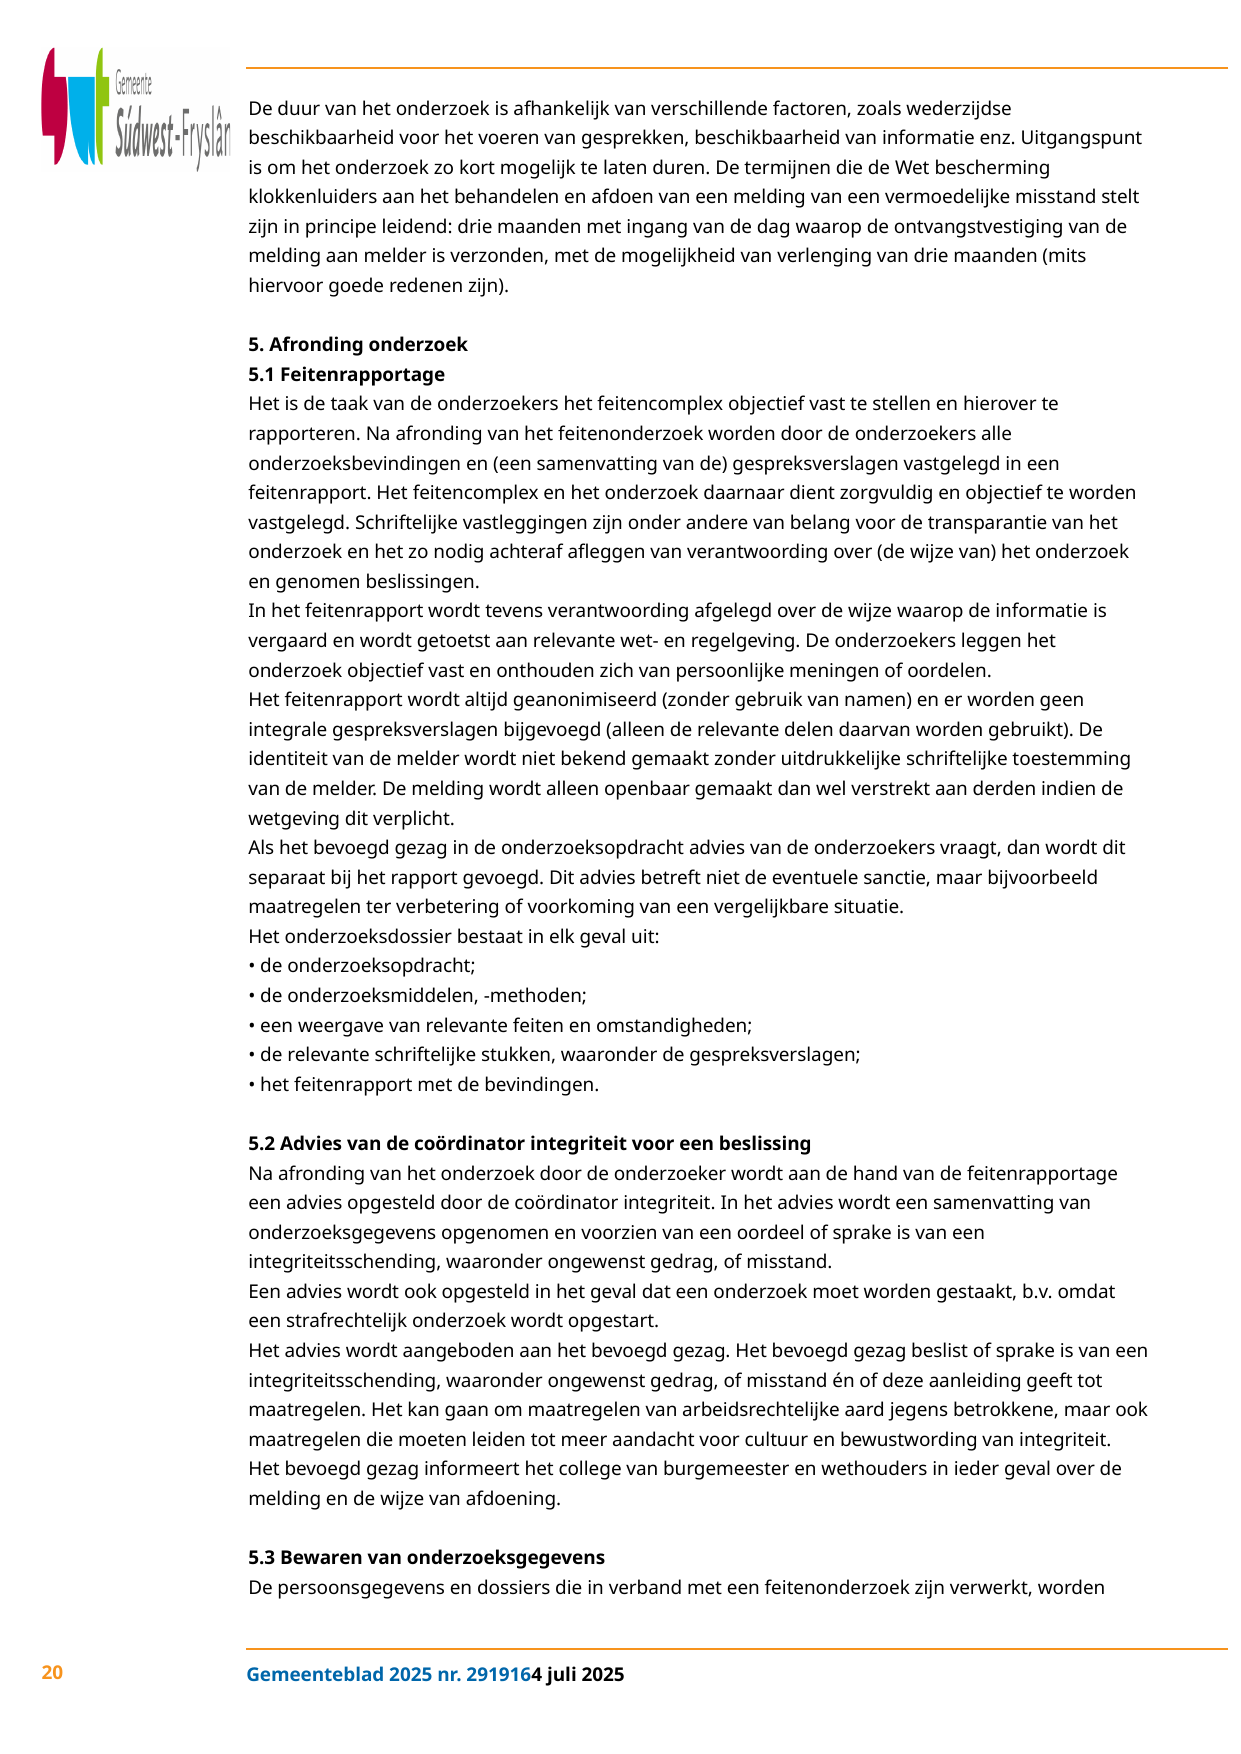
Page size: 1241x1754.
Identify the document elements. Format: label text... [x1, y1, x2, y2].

text De duur van het onderzoek is afhankelijk van verschillende factoren, zoals wederzijdse beschikbaarheid voor het voeren van gesprekken, beschikbaarheid van informatie enz. Uitgangspunt is om het onderzoek zo kort mogelijk te laten duren. De termijnen die de Wet bescherming klokkenluiders aan het behandelen en afdoen van een melding van een vermoedelijke misstand stelt zijn in principe leidend: drie maanden met ingang van de dag waarop de ontvangstvestiging van de melding aan melder is verzonden, met de mogelijkheid van verlenging van drie maanden (mits hiervoor goede redenen zijn). [248, 95, 1152, 298]
text • de onderzoeksmiddelen, -methoden; [248, 982, 1152, 1008]
text De persoonsgegevens en dossiers die in verband met een feitenonderzoek zijn verwerkt, worden [248, 1574, 1152, 1600]
text Het feitenrapport wordt altijd geanonimiseerd (zonder gebruik van namen) en er worden geen integrale gespreksverslagen bijgevoegd (alleen de relevante delen daarvan worden gebruikt). De identiteit van de melder wordt niet bekend gemaakt zonder uitdrukkelijke schriftelijke toestemming van de melder. De melding wordt alleen openbaar gemaakt dan wel verstrekt aan derden indien de wetgeving dit verplicht. [248, 686, 1152, 831]
text • de onderzoeksopdracht; [248, 953, 1152, 978]
text 5.1 Feitenrapportage [248, 361, 1152, 387]
text 5. Afronding onderzoek [248, 331, 1152, 357]
text • de relevante schriftelijke stukken, waaronder de gespreksverslagen; [248, 1041, 1152, 1067]
text Het advies wordt aangeboden aan het bevoegd gezag. Het bevoegd gezag beslist of sprake is van een integriteitsschending, waaronder ongewenst gedrag, of misstand én of deze aanleiding geeft tot maatregelen. Het kan gaan om maatregelen van arbeidsrechtelijke aard jegens betrokkene, maar ook maatregelen die moeten leiden tot meer aandacht voor cultuur en bewustwording van integriteit. [248, 1337, 1152, 1452]
text 5.3 Bewaren van onderzoeksgegevens [248, 1544, 1152, 1570]
text In het feitenrapport wordt tevens verantwoording afgelegd over de wijze waarop de informatie is vergaard en wordt getoetst aan relevante wet- en regelgeving. De onderzoekers leggen het onderzoek objectief vast en onthouden zich van persoonlijke meningen of oordelen. [248, 598, 1152, 683]
text Een advies wordt ook opgesteld in het geval dat een onderzoek moet worden gestaakt, b.v. omdat een strafrechtelijk onderzoek wordt opgestart. [248, 1278, 1152, 1333]
text Na afronding van het onderzoek door de onderzoeker wordt aan de hand van de feitenrapportage een advies opgesteld door de coördinator integriteit. In het advies wordt een samenvatting van onderzoeksgegevens opgenomen en voorzien van een oordeel of sprake is van een integriteitsschending, waaronder ongewenst gedrag, of misstand. [248, 1160, 1152, 1274]
text Het bevoegd gezag informeert het college van burgemeester en wethouders in ieder geval over de melding en de wijze van afdoening. [248, 1456, 1152, 1511]
text 5.2 Advies van de coördinator integriteit voor een beslissing [248, 1130, 1152, 1156]
text Als het bevoegd gezag in de onderzoeksopdracht advies van de onderzoekers vraagt, dan wordt dit separaat bij het rapport gevoegd. Dit advies betreft niet de eventuele sanctie, maar bijvoorbeeld maatregelen ter verbetering of voorkoming van een vergelijkbare situatie. [248, 834, 1152, 919]
text • het feitenrapport met de bevindingen. [248, 1071, 1152, 1097]
text Het onderzoeksdossier bestaat in elk geval uit: [248, 923, 1152, 949]
text • een weergave van relevante feiten en omstandigheden; [248, 1012, 1152, 1038]
text Het is de taak van de onderzoekers het feitencomplex objectief vast te stellen en hierover te rapporteren. Na afronding van het feitenonderzoek worden door de onderzoekers alle onderzoeksbevindingen en (een samenvatting van de) gespreksverslagen vastgelegd in een feitenrapport. Het feitencomplex en het onderzoek daarnaar dient zorgvuldig en objectief te worden vastgelegd. Schriftelijke vastleggingen zijn onder andere van belang voor de transparantie van het onderzoek en het zo nodig achteraf afleggen van verantwoording over (de wijze van) het onderzoek en genomen beslissingen. [248, 391, 1152, 594]
picture [41, 47, 231, 172]
